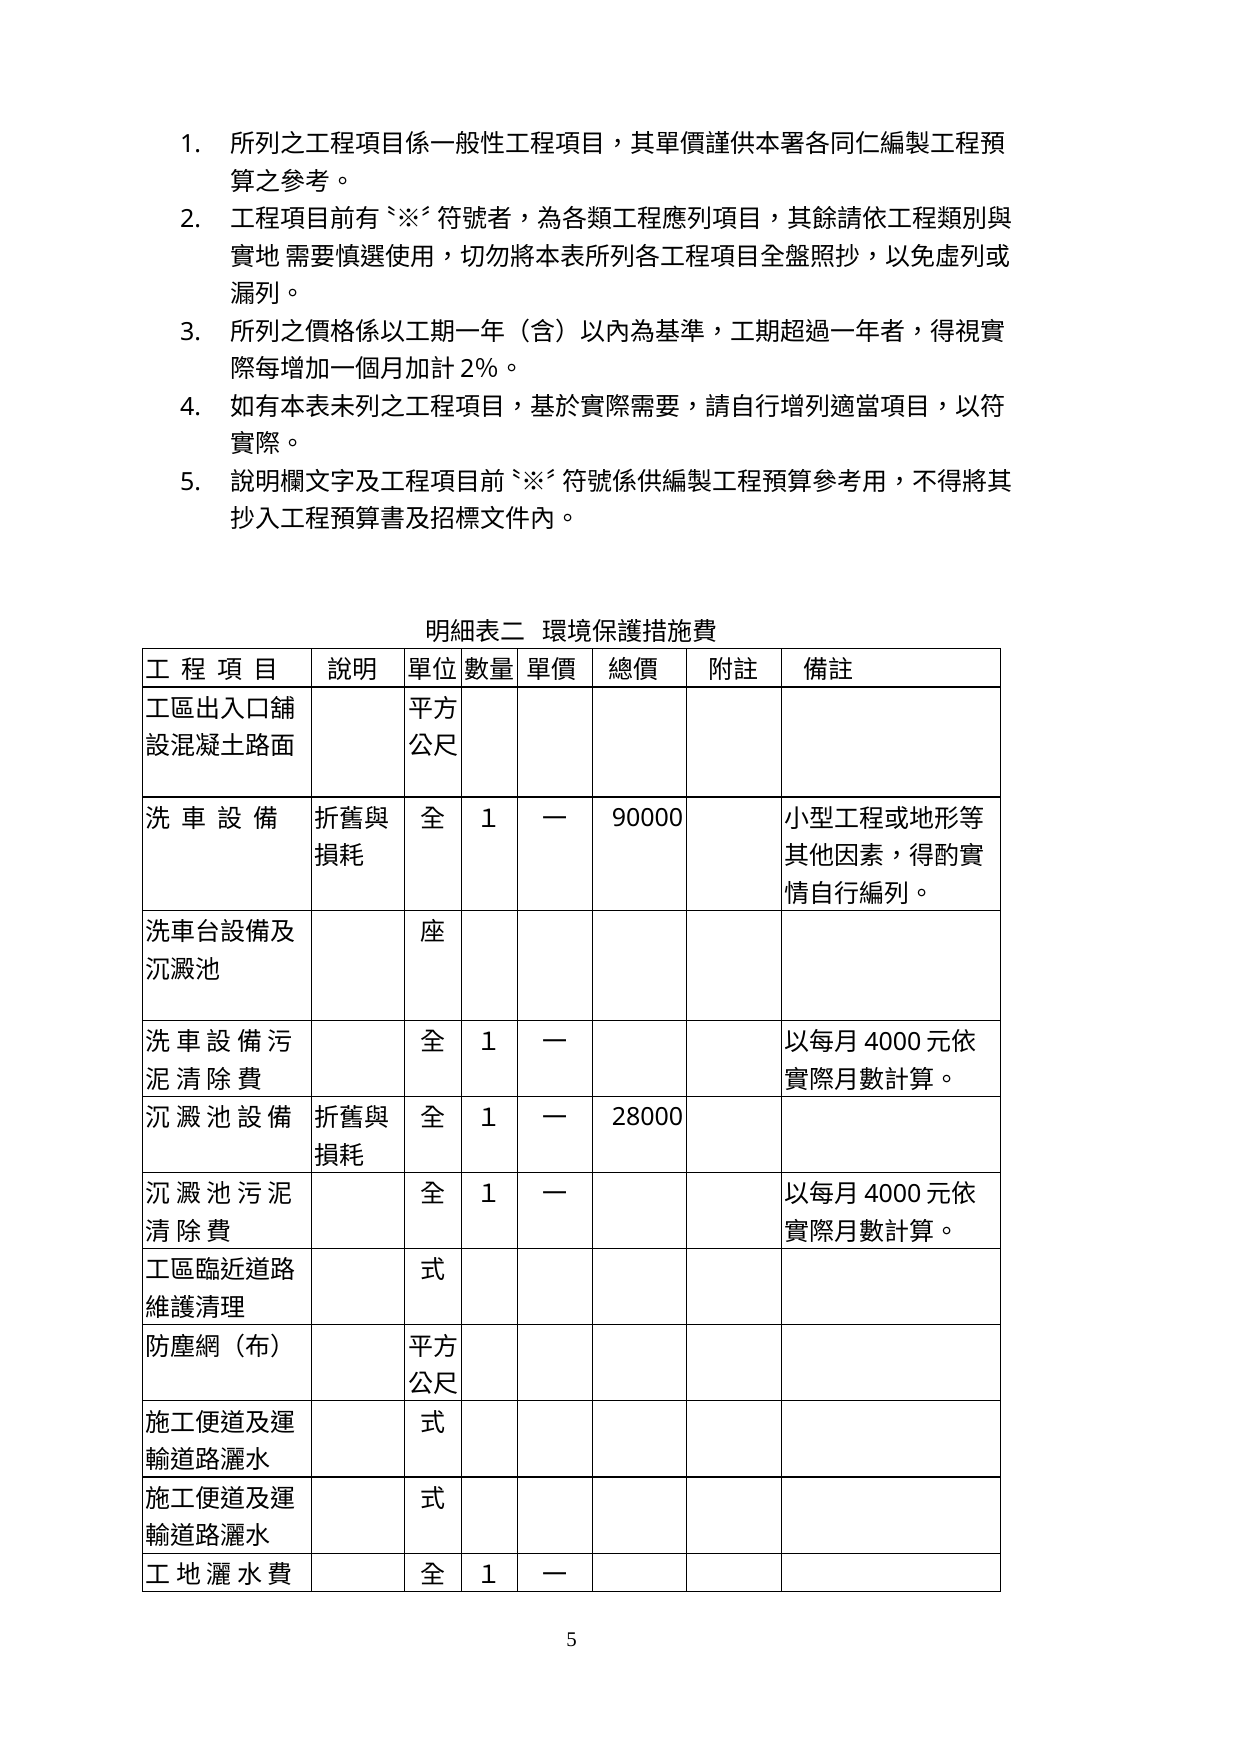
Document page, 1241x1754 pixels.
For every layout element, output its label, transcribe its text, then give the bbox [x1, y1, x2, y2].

table_cell [518, 1249, 592, 1324]
table_cell [593, 1401, 686, 1476]
table_cell [593, 1173, 686, 1248]
table_cell 平方公尺 [405, 1325, 461, 1400]
table_cell [462, 1401, 517, 1476]
table_cell [782, 688, 1000, 796]
table_cell [518, 911, 592, 1020]
table_cell [593, 1021, 686, 1096]
table_cell [687, 1173, 781, 1248]
table_cell 洗車台設備及沉澱池 [143, 911, 311, 1020]
table_cell [462, 911, 517, 1020]
table_cell 式 [405, 1478, 461, 1552]
table_cell 沉 澱 池 設 備 [143, 1097, 311, 1172]
table_cell 施工便道及運輸道路灑水 [143, 1478, 311, 1552]
table_cell 施工便道及運輸道路灑水 [143, 1401, 311, 1476]
table_cell [687, 1401, 781, 1476]
table_cell [687, 798, 781, 910]
table_cell [687, 1249, 781, 1324]
table_cell [312, 688, 404, 796]
table_cell 一 [518, 1097, 592, 1172]
table_cell [782, 1401, 1000, 1476]
table_header 附註 [687, 649, 781, 686]
table_cell 洗 車 設 備 污泥 清 除 費 [143, 1021, 311, 1096]
table_cell [687, 1554, 781, 1591]
table_header 單價 [518, 649, 592, 686]
table_cell 沉 澱 池 污 泥清 除 費 [143, 1173, 311, 1248]
table_header 工 程 項 目 [143, 649, 311, 686]
table_cell [462, 1478, 517, 1552]
table_cell [593, 1325, 686, 1400]
table_cell 全 [405, 798, 461, 910]
table_cell 一 [518, 1554, 592, 1591]
table_cell [518, 1401, 592, 1476]
table_cell [518, 688, 592, 796]
table_cell [687, 1097, 781, 1172]
table_cell [312, 1401, 404, 1476]
table_cell 全 [405, 1554, 461, 1591]
table_cell [782, 1325, 1000, 1400]
table_cell [312, 1173, 404, 1248]
table_cell [687, 1325, 781, 1400]
table_cell 全 [405, 1021, 461, 1096]
table_cell 工 地 灑 水 費 [143, 1554, 311, 1591]
list 所列之工程項目係一般性工程項目，其單價謹供本署各同仁編製工程預算之參考。 [180, 123, 1012, 198]
table_cell 工區臨近道路維護清理 [143, 1249, 311, 1324]
table_cell [687, 688, 781, 796]
table_cell 工區出入口舖設混凝土路面 [143, 688, 311, 796]
table_cell [687, 911, 781, 1020]
list 如有本表未列之工程項目，基於實際需要，請自行增列適當項目，以符實際。 [180, 385, 1012, 460]
table_cell [782, 911, 1000, 1020]
table_cell 28000 [593, 1097, 686, 1172]
table_cell 以每月4000元依實際月數計算。 [782, 1021, 1000, 1096]
table_cell [782, 1478, 1000, 1552]
table_cell １ [462, 1554, 517, 1591]
table_cell [687, 1478, 781, 1552]
table_header 備註 [782, 649, 1000, 686]
list 工程項目前有〝※〞符號者，為各類工程應列項目，其餘請依工程類別與實地 需要慎選使用，切勿將本表所列各工程項目全盤照抄，以免虛列或漏列。 [180, 198, 1012, 310]
table_cell 全 [405, 1097, 461, 1172]
table_cell 一 [518, 1173, 592, 1248]
table_cell 洗 車 設 備 [143, 798, 311, 910]
table_cell [593, 1249, 686, 1324]
text 明細表二 環境保護措施費 [130, 610, 1012, 648]
table_cell [462, 1249, 517, 1324]
table_cell １ [462, 1173, 517, 1248]
table_header 數量 [462, 649, 517, 686]
table_cell [462, 688, 517, 796]
table_cell 折舊與損耗 [312, 1097, 404, 1172]
table_cell 座 [405, 911, 461, 1020]
table_cell １ [462, 1021, 517, 1096]
table_cell [518, 1478, 592, 1552]
table_cell [593, 911, 686, 1020]
table_cell [518, 1325, 592, 1400]
table_cell 式 [405, 1401, 461, 1476]
table_cell [312, 1478, 404, 1552]
table_cell 式 [405, 1249, 461, 1324]
table_cell 平方公尺 [405, 688, 461, 796]
table_cell [312, 1554, 404, 1591]
table_cell [312, 1325, 404, 1400]
table_cell 全 [405, 1173, 461, 1248]
table_cell 折舊與損耗 [312, 798, 404, 910]
table_cell １ [462, 1097, 517, 1172]
table_cell １ [462, 798, 517, 910]
table_cell [312, 1021, 404, 1096]
table_cell 小型工程或地形等其他因素，得酌實情自行編列。 [782, 798, 1000, 910]
table_cell [687, 1021, 781, 1096]
list 說明欄文字及工程項目前〝※〞符號係供編製工程預算參考用，不得將其抄入工程預算書及招標文件內。 [180, 460, 1012, 535]
table_cell 防塵網（布） [143, 1325, 311, 1400]
table_cell 以每月4000元依實際月數計算。 [782, 1173, 1000, 1248]
table_cell [782, 1097, 1000, 1172]
table_cell [782, 1249, 1000, 1324]
table_cell [462, 1325, 517, 1400]
table_cell [782, 1554, 1000, 1591]
table_cell 一 [518, 798, 592, 910]
table_cell 一 [518, 1021, 592, 1096]
list 所列之價格係以工期一年（含）以內為基準，工期超過一年者，得視實際每增加一個月加計2％。 [180, 310, 1012, 385]
table_header 總價 [593, 649, 686, 686]
table_cell [312, 1249, 404, 1324]
table_cell [312, 911, 404, 1020]
table_cell [593, 1554, 686, 1591]
table_header 說明 [312, 649, 404, 686]
table_header 單位 [405, 649, 461, 686]
table_cell [593, 1478, 686, 1552]
table_cell 90000 [593, 798, 686, 910]
table_cell [593, 688, 686, 796]
